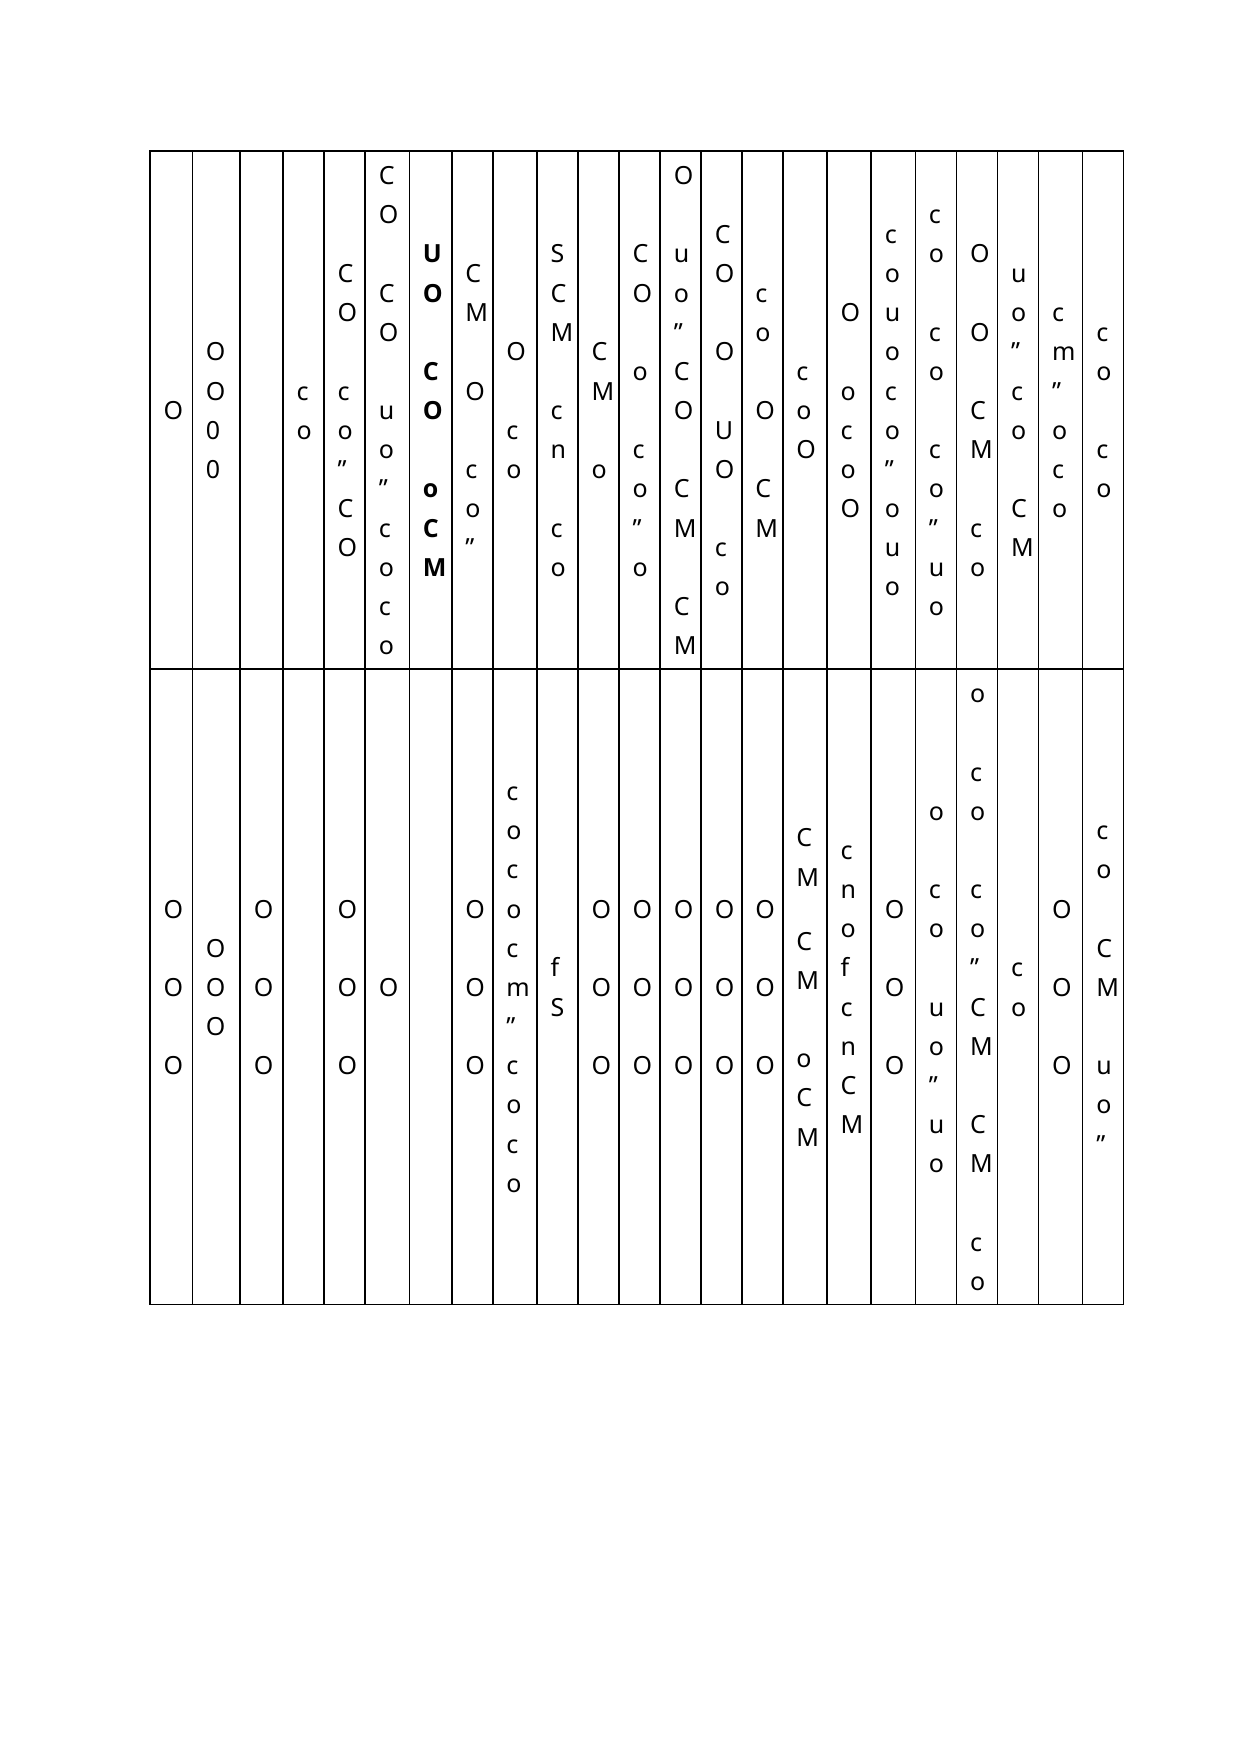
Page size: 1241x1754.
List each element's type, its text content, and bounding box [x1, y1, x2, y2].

table_header [241, 152, 282, 668]
table_cell Ο Ο Ο [193, 670, 239, 1304]
table_header CO CO uo” co co [366, 152, 409, 668]
table_cell [410, 670, 451, 1304]
table_header O ο co O [828, 152, 870, 668]
table_cell co co cm” co co [494, 670, 536, 1304]
table_header CO O UO co [702, 152, 741, 668]
table_cell co CM uo” [1083, 670, 1123, 1304]
table_header co co co” uo [916, 152, 956, 668]
table_header UO CO ο CM [410, 152, 451, 668]
table_header O co [494, 152, 536, 668]
table_cell CM CM ο CM [784, 670, 826, 1304]
table_cell O [366, 670, 409, 1304]
table_cell O O O [1039, 670, 1082, 1304]
table_cell O O O [872, 670, 915, 1304]
table_header uo” co CM [998, 152, 1038, 668]
table_header CM O co” [453, 152, 492, 668]
table_header co O [784, 152, 826, 668]
table_cell ο co co” CM CM co [957, 670, 997, 1304]
table_cell O O O [743, 670, 782, 1304]
table_header O O CM co [957, 152, 997, 668]
table_cell [284, 670, 323, 1304]
table_cell fS [538, 670, 577, 1304]
table_header CO co” CO [325, 152, 364, 668]
table_cell O O O [325, 670, 364, 1304]
table_header co [284, 152, 323, 668]
table_header co co [1083, 152, 1123, 668]
table_cell O O O [453, 670, 492, 1304]
table_header CO ο co” ο [620, 152, 659, 668]
table_cell O O Ο [241, 670, 282, 1304]
table_cell O O O [661, 670, 700, 1304]
table_cell ο co uo” uo [916, 670, 956, 1304]
table_header CM ο [579, 152, 618, 668]
table_cell O O O [579, 670, 618, 1304]
table_header co O CM [743, 152, 782, 668]
table_cell cn of cn CM [828, 670, 870, 1304]
table_header co uo co” ο uo [872, 152, 915, 668]
table_cell co [998, 670, 1038, 1304]
table_header Ο [151, 152, 192, 668]
table_header O uo” CO CM CM [661, 152, 700, 668]
table_header ΟΟ 00 [193, 152, 239, 668]
table_header cm” ο co [1039, 152, 1082, 668]
table_cell Ο Ο Ο [151, 670, 192, 1304]
table_header S CM cn co [538, 152, 577, 668]
table_cell O O O [702, 670, 741, 1304]
table_cell O O O [620, 670, 659, 1304]
